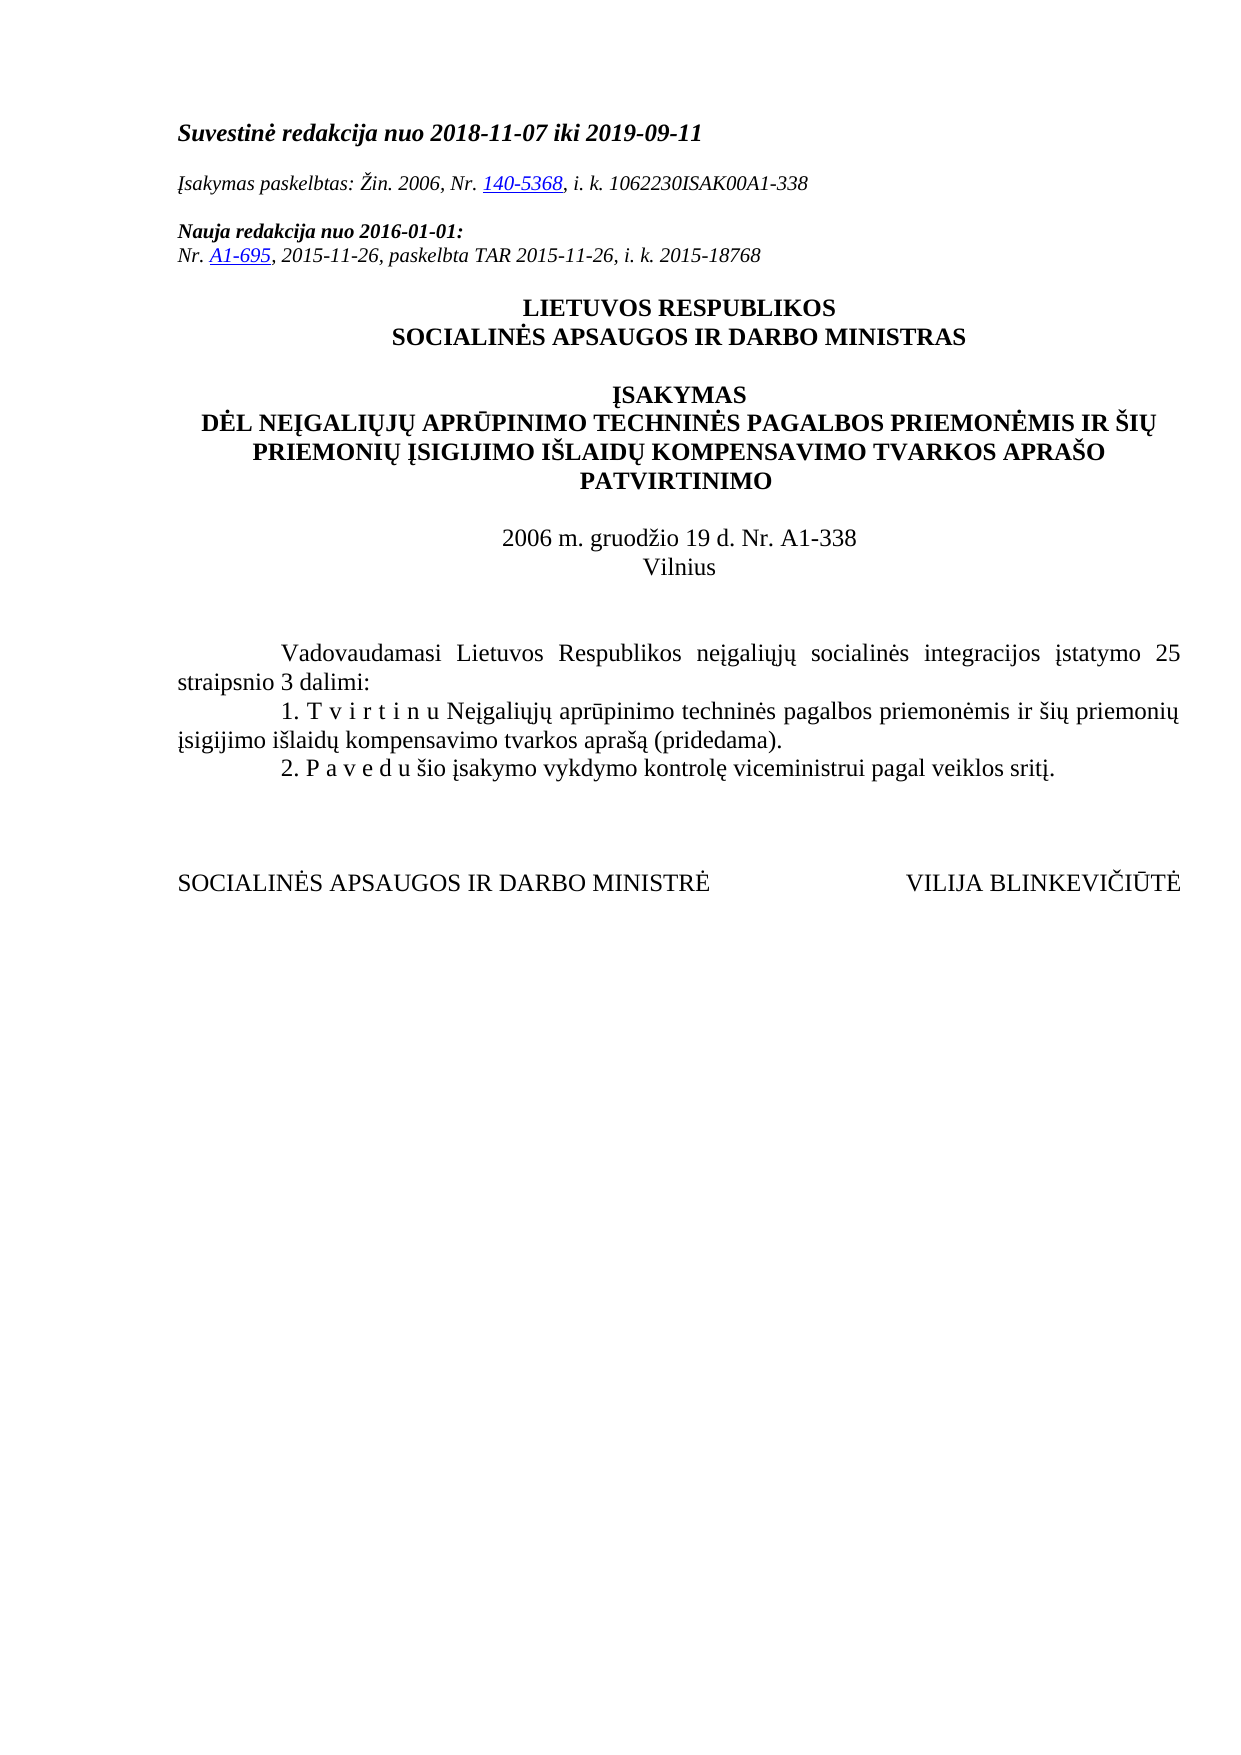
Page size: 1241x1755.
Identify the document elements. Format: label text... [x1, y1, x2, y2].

text ĮSAKYMAS [177, 380, 1181, 408]
text 2. P a v e d u šio įsakymo vykdymo kontrolę viceministrui pagal veiklos sritį. [177, 753, 1181, 782]
text Nr. A1-695, 2015-11-26, paskelbta TAR 2015-11-26, i. k. 2015-18768 [177, 243, 1181, 267]
text LIETUVOS RESPUBLIKOS [177, 293, 1181, 322]
text DĖL NEĮGALIŲJŲ APRŪPINIMO TECHNINĖS PAGALBOS PRIEMONĖMIS IR ŠIŲ PRIEMONIŲ ĮSIGIJIMO IŠLAIDŲ KOMPENSAVIMO TVARKOS APRAŠO PATVIRTINIMO [177, 408, 1181, 495]
text 2006 m. gruodžio 19 d. Nr. A1-338 [177, 523, 1181, 552]
text Nauja redakcija nuo 2016-01-01: [177, 219, 1181, 243]
text Vilnius [177, 552, 1181, 581]
text 1. T v i r t i n u Neįgaliųjų aprūpinimo techninės pagalbos priemonėmis ir šių priemonių įsigijimo išlaidų kompensavimo tvarkos aprašą (pridedama). [177, 696, 1181, 753]
text Suvestinė redakcija nuo 2018-11-07 iki 2019-09-11 [177, 118, 1181, 147]
text Vadovaudamasi Lietuvos Respublikos neįgaliųjų socialinės integracijos įstatymo 25 straipsnio 3 dalimi: [177, 638, 1181, 696]
text Įsakymas paskelbtas: Žin. 2006, Nr. 140-5368, i. k. 1062230ISAK00A1-338 [177, 171, 1181, 195]
text SOCIALINĖS APSAUGOS IR DARBO MINISTRĖ VILIJA BLINKEVIČIŪTĖ [177, 868, 1181, 897]
text SOCIALINĖS APSAUGOS IR DARBO MINISTRAS [177, 322, 1181, 351]
